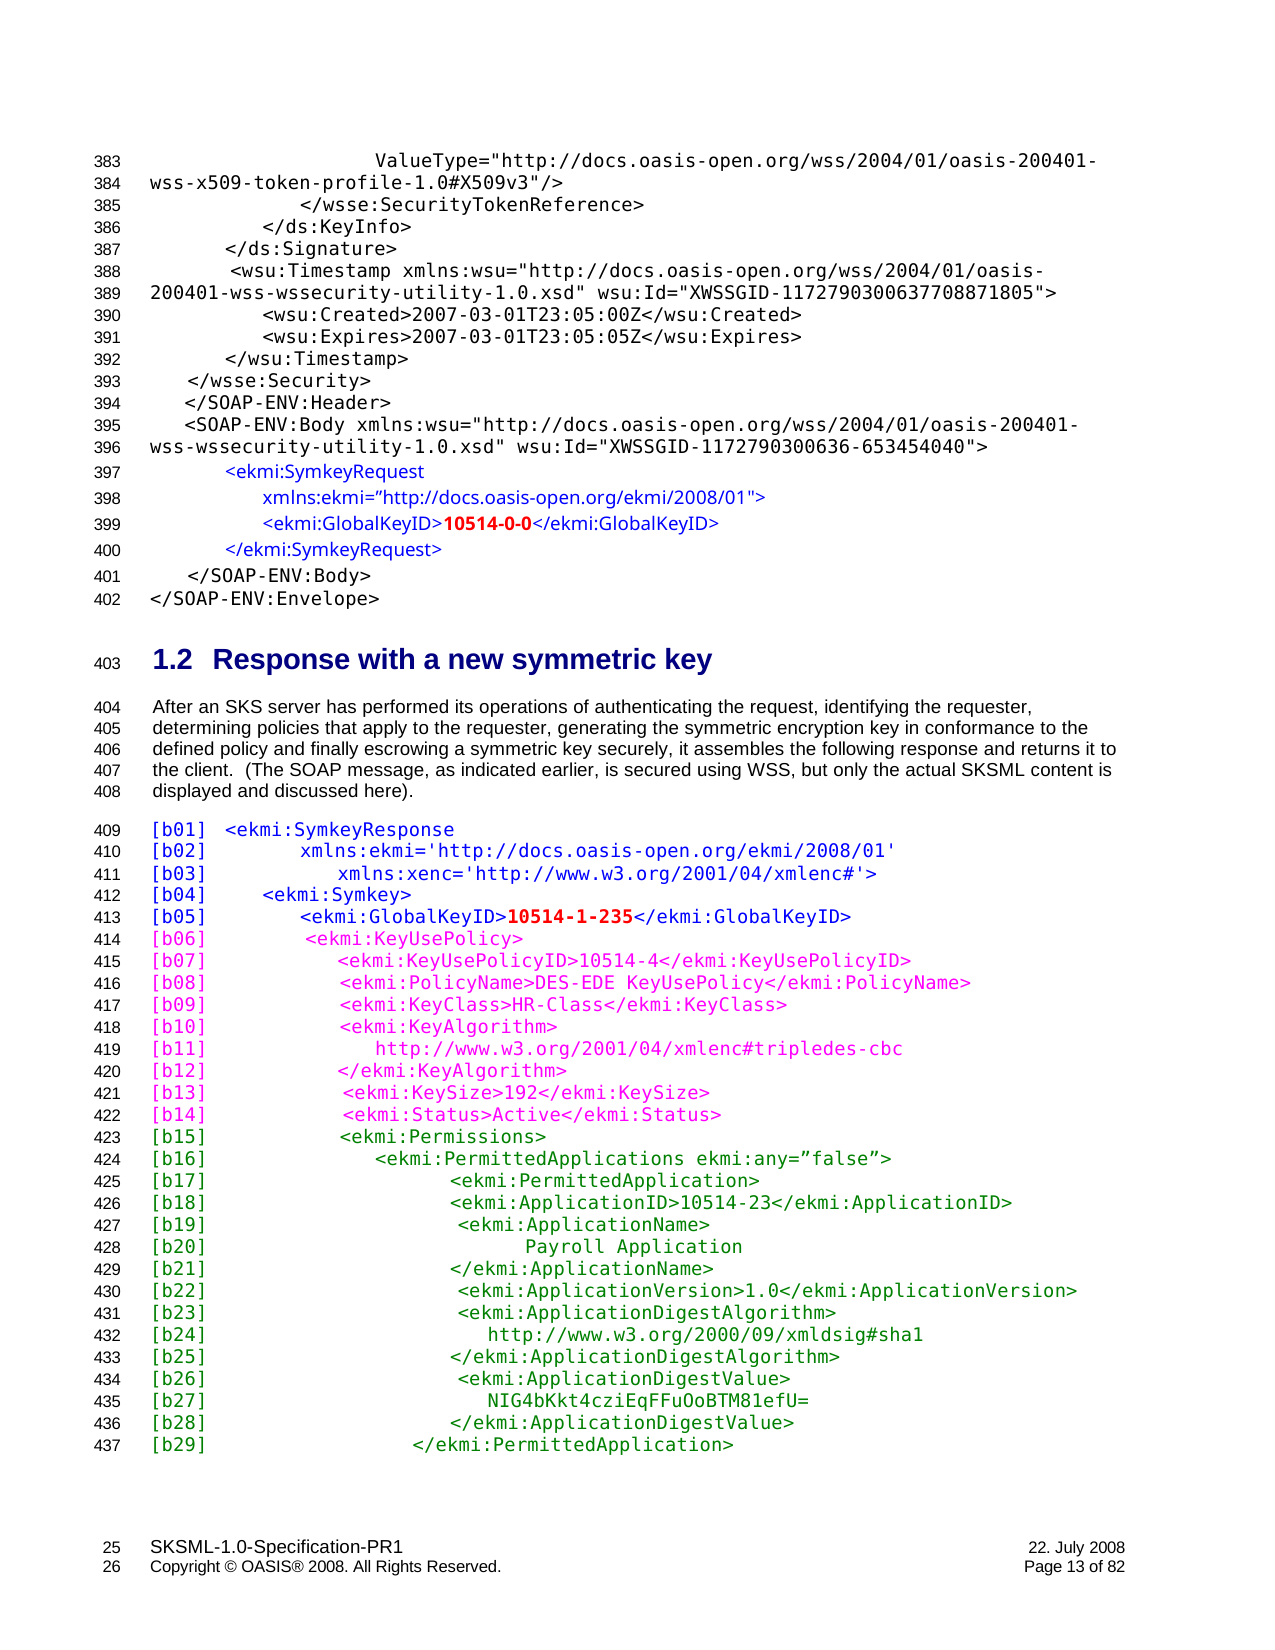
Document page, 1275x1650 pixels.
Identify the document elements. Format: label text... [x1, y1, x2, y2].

text ValueType="http://docs.oasis-open.org/wss/2004/01/oasis-200401-wss-x509-token-profile-1.0#X509v3"/> </wsse:SecurityTokenReference> </ds:KeyInfo> </ds:Signature> <wsu:Timestamp xmlns:wsu="http://docs.oasis-open.org/wss/2004/01/oasis-200401-wss-wssecurity-utility-1.0.xsd" wsu:Id="XWSSGID-1172790300637708871805"> <wsu:Created>2007-03-01T23:05:00Z</wsu:Created> <wsu:Expires>2007-03-01T23:05:05Z</wsu:Expires> </wsu:Timestamp> </wsse:Security> </SOAP-ENV:Header> <SOAP-ENV:Body xmlns:wsu="http://docs.oasis-open.org/wss/2004/01/oasis-200401-wss-wssecurity-utility-1.0.xsd" wsu:Id="XWSSGID-1172790300636-653454040"> <ekmi:SymkeyRequest xmlns:ekmi=”http://docs.oasis-open.org/ekmi/2008/01"> <ekmi:GlobalKeyID>10514-0-0</ekmi:GlobalKeyID> </ekmi:SymkeyRequest> </SOAP-ENV:Body> </SOAP-ENV:Envelope> [150, 150, 1125, 610]
text After an SKS server has performed its operations of authenticating the request, identifying the requester, determining policies that apply to the requester, generating the symmetric encryption key in conformance to the defined policy and finally escrowing a symmetric key securely, it assembles the following response and returns it to the client. (The SOAP message, as indicated earlier, is secured using WSS, but only the actual SKSML content is displayed and discussed here). [152, 697, 1125, 802]
subtitle Response with a new symmetric key [152, 643, 1125, 676]
text [b01] <ekmi:SymkeyResponse [b02] xmlns:ekmi='http://docs.oasis-open.org/ekmi/2008/01' [b03] xmlns:xenc='http://www.w3.org/2001/04/xmlenc#'> [b04] <ekmi:Symkey> [b05] <ekmi:GlobalKeyID>10514-1-235</ekmi:GlobalKeyID> [b06] <ekmi:KeyUsePolicy> [b07] <ekmi:KeyUsePolicyID>10514-4</ekmi:KeyUsePolicyID> [b08] <ekmi:PolicyName>DES-EDE KeyUsePolicy</ekmi:PolicyName> [b09] <ekmi:KeyClass>HR-Class</ekmi:KeyClass> [b10] <ekmi:KeyAlgorithm> [b11] http://www.w3.org/2001/04/xmlenc#tripledes-cbc [b12] </ekmi:KeyAlgorithm> [b13] <ekmi:KeySize>192</ekmi:KeySize> [b14] <ekmi:Status>Active</ekmi:Status> [b15] <ekmi:Permissions> [b16] <ekmi:PermittedApplications ekmi:any=”false”> [b17] <ekmi:PermittedApplication> [b18] <ekmi:ApplicationID>10514-23</ekmi:ApplicationID> [b19] <ekmi:ApplicationName> [b20] Payroll Application [b21] </ekmi:ApplicationName> [b22] <ekmi:ApplicationVersion>1.0</ekmi:ApplicationVersion> [b23] <ekmi:ApplicationDigestAlgorithm> [b24] http://www.w3.org/2000/09/xmldsig#sha1 [b25] </ekmi:ApplicationDigestAlgorithm> [b26] <ekmi:ApplicationDigestValue> [b27] NIG4bKkt4cziEqFFuOoBTM81efU= [b28] </ekmi:ApplicationDigestValue> [b29] </ekmi:PermittedApplication> [150, 818, 1125, 1456]
